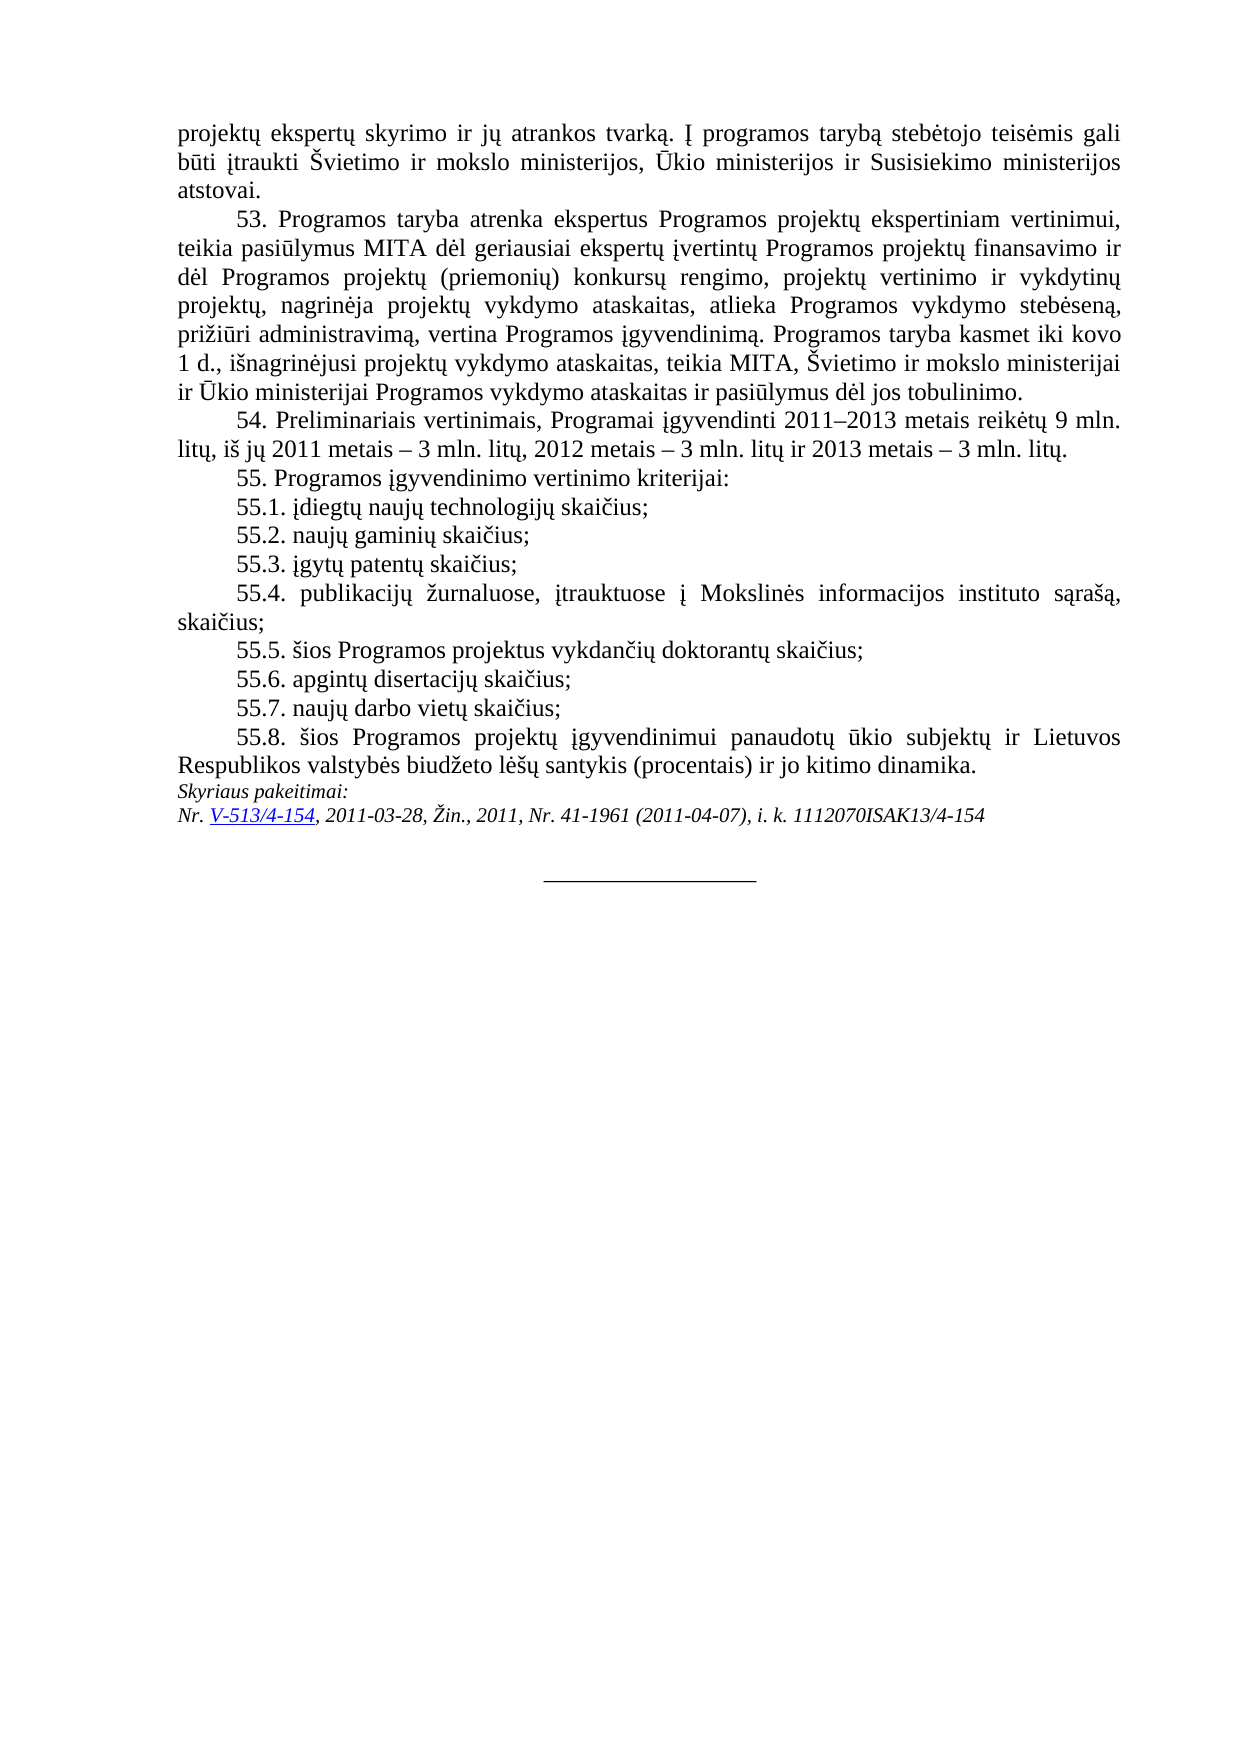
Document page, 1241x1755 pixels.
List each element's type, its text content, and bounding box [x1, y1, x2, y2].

text 55.8. šios Programos projektų įgyvendinimui panaudotų ūkio subjektų ir Lietuvos Respublikos valstybės biudžeto lėšų santykis (procentais) ir jo kitimo dinamika. [177, 722, 1122, 779]
text 55.1. įdiegtų naujų technologijų skaičius; [177, 492, 1122, 521]
text 55.7. naujų darbo vietų skaičius; [177, 693, 1122, 722]
text _________________ [177, 856, 1122, 885]
text 55.3. įgytų patentų skaičius; [177, 549, 1122, 578]
text Nr. V-513/4-154, 2011-03-28, Žin., 2011, Nr. 41-1961 (2011-04-07), i. k. 1112070ISAK13/4-154 [177, 803, 1122, 827]
text 55.6. apgintų disertacijų skaičius; [177, 664, 1122, 693]
text 53. Programos taryba atrenka ekspertus Programos projektų ekspertiniam vertinimui, teikia pasiūlymus MITA dėl geriausiai ekspertų įvertintų Programos projektų finansavimo ir dėl Programos projektų (priemonių) konkursų rengimo, projektų vertinimo ir vykdytinų projektų, nagrinėja projektų vykdymo ataskaitas, atlieka Programos vykdymo stebėseną, prižiūri administravimą, vertina Programos įgyvendinimą. Programos taryba kasmet iki kovo 1 d., išnagrinėjusi projektų vykdymo ataskaitas, teikia MITA, Švietimo ir mokslo ministerijai ir Ūkio ministerijai Programos vykdymo ataskaitas ir pasiūlymus dėl jos tobulinimo. [177, 204, 1122, 406]
text 55.4. publikacijų žurnaluose, įtrauktuose į Mokslinės informacijos instituto sąrašą, skaičius; [177, 578, 1122, 636]
text 55.2. naujų gaminių skaičius; [177, 521, 1122, 549]
text 55.5. šios Programos projektus vykdančių doktorantų skaičius; [177, 636, 1122, 664]
text Skyriaus pakeitimai: [177, 779, 1122, 803]
text 55. Programos įgyvendinimo vertinimo kriterijai: [177, 463, 1122, 492]
text projektų ekspertų skyrimo ir jų atrankos tvarką. Į programos tarybą stebėtojo teisėmis gali būti įtraukti Švietimo ir mokslo ministerijos, Ūkio ministerijos ir Susisiekimo ministerijos atstovai. [177, 118, 1122, 204]
text 54. Preliminariais vertinimais, Programai įgyvendinti 2011–2013 metais reikėtų 9 mln. litų, iš jų 2011 metais – 3 mln. litų, 2012 metais – 3 mln. litų ir 2013 metais – 3 mln. litų. [177, 406, 1122, 463]
